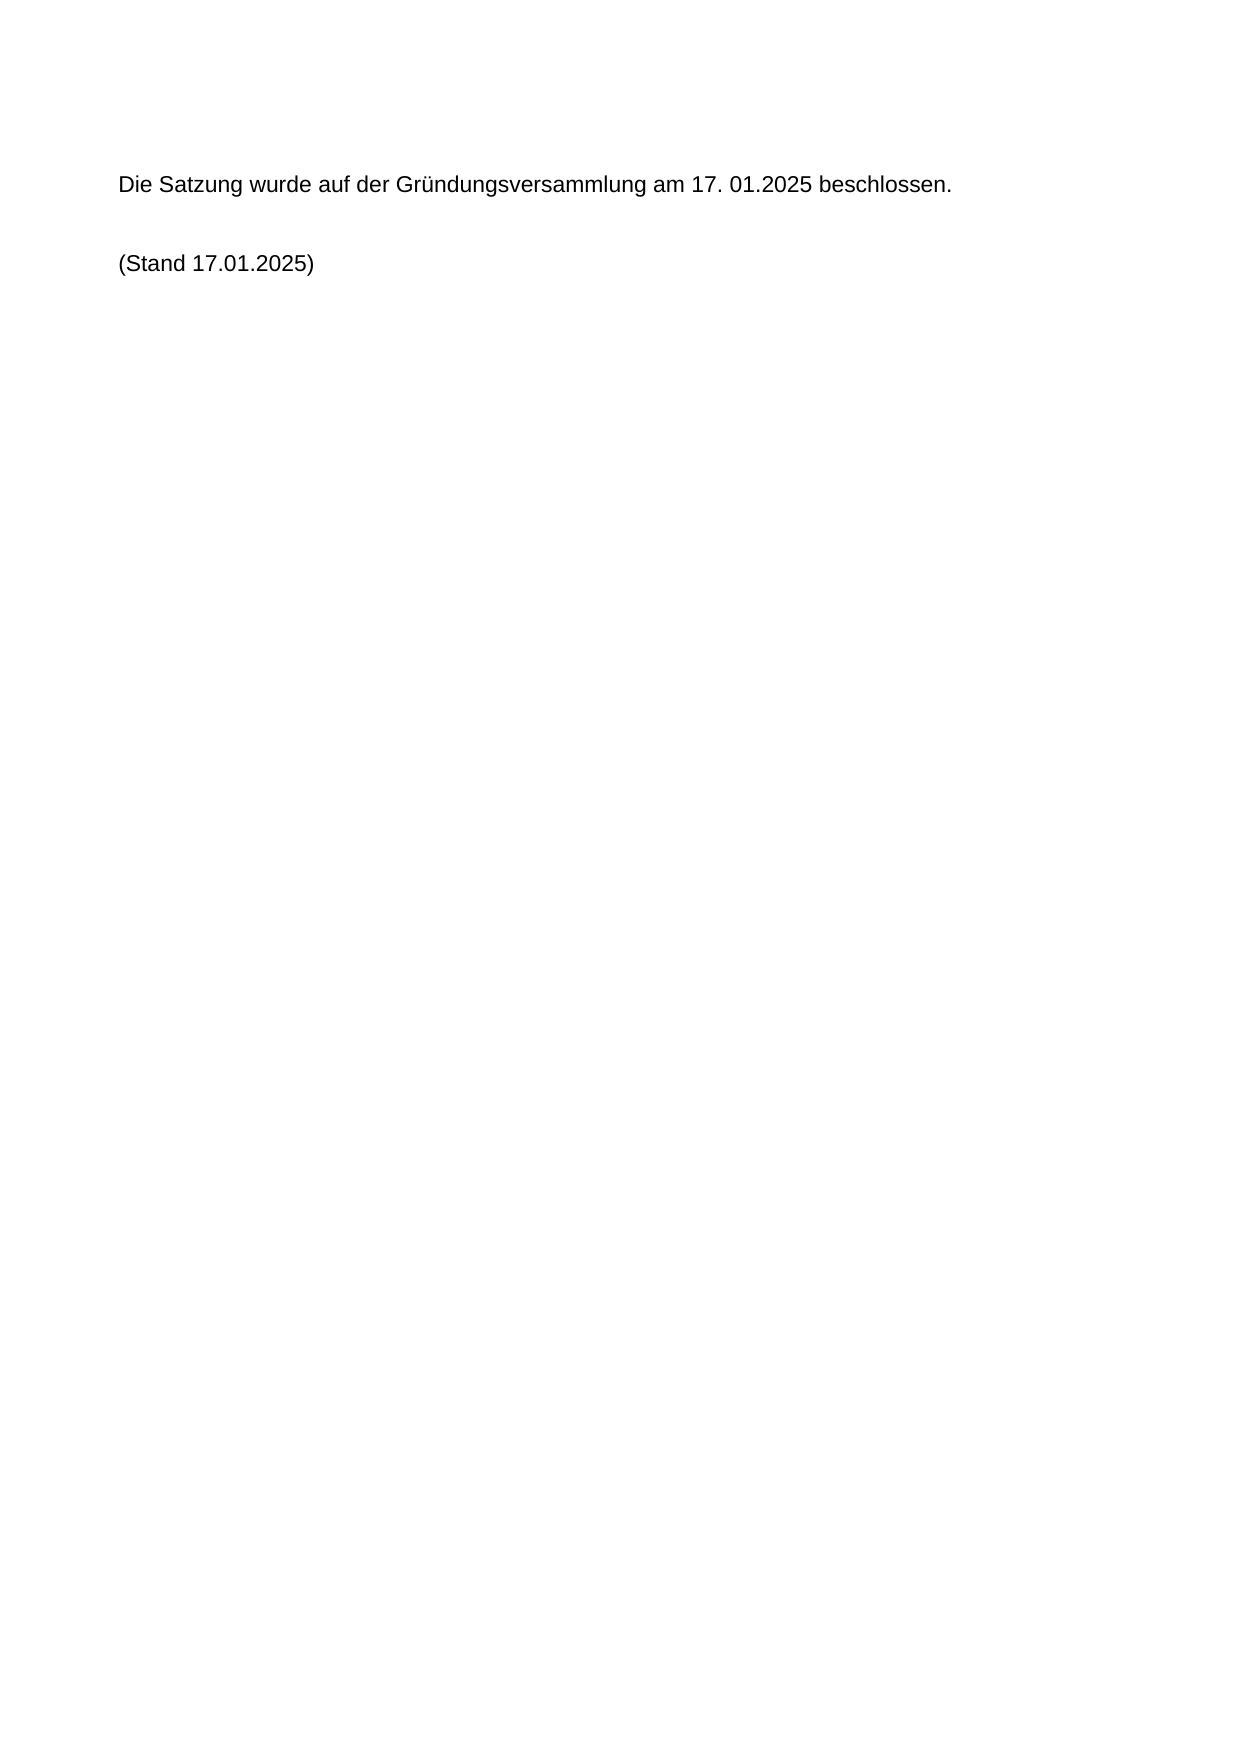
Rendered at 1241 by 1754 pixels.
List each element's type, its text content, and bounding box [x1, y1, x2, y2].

text (Stand 17.01.2025) [118, 250, 1122, 276]
text Die Satzung wurde auf der Gründungsversammlung am 17. 01.2025 beschlossen. [118, 171, 1122, 197]
